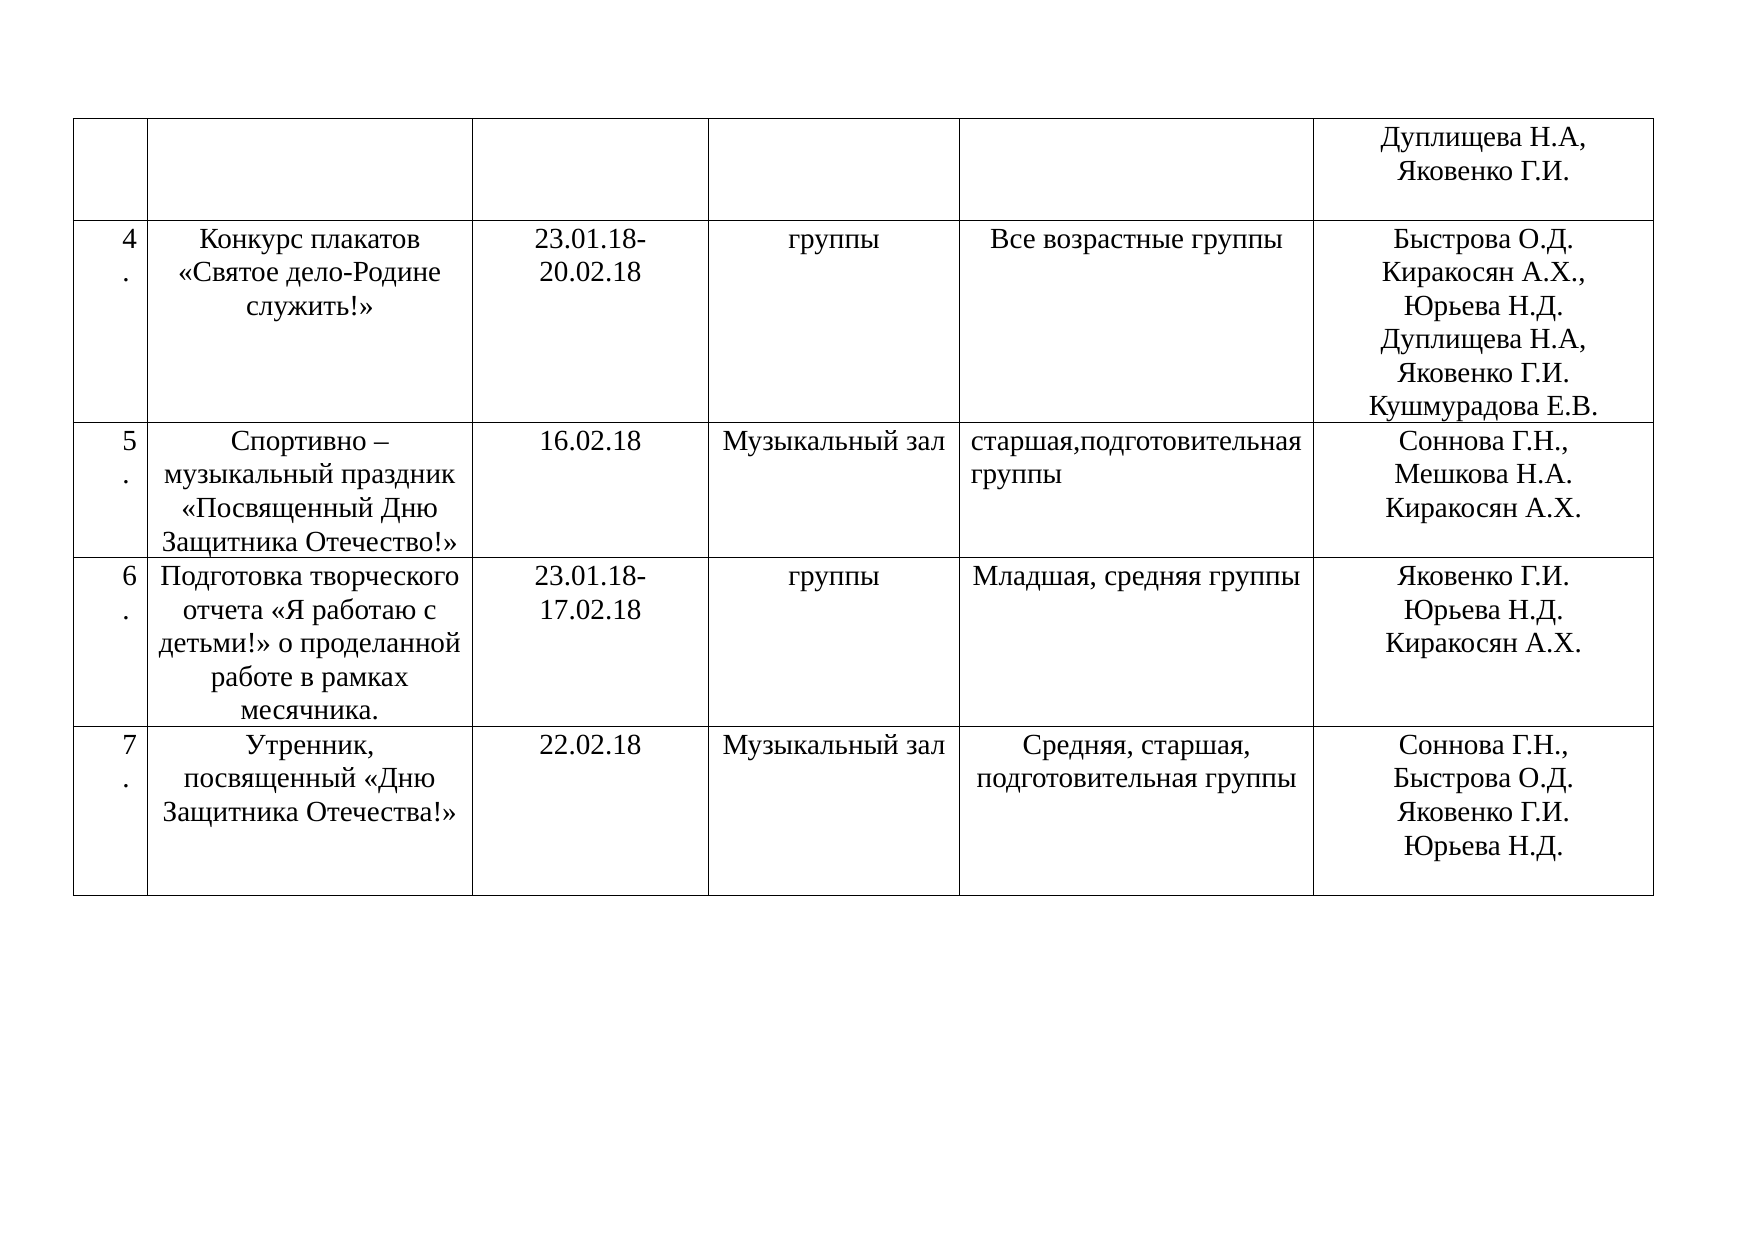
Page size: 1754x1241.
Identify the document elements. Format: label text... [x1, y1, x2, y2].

table_cell 23.01.18-20.02.18 [473, 221, 708, 422]
table_cell Яковенко Г.И. Юрьева Н.Д. Киракосян А.Х. [1314, 558, 1653, 726]
table_cell Все возрастные группы [960, 221, 1313, 422]
table_cell [74, 558, 147, 726]
table_cell группы [709, 558, 959, 726]
table_cell [74, 423, 147, 557]
table_cell Музыкальный зал [709, 727, 959, 895]
table_cell 23.01.18-17.02.18 [473, 558, 708, 726]
table_cell Младшая, средняя группы [960, 558, 1313, 726]
table_cell [473, 119, 708, 220]
table_cell Спортивно – музыкальный праздник «Посвященный Дню Защитника Отечество!» [148, 423, 472, 557]
table_cell Музыкальный зал [709, 423, 959, 557]
table_cell Соннова Г.Н., Мешкова Н.А. Киракосян А.Х. [1314, 423, 1653, 557]
table_cell Дуплищева Н.А, Яковенко Г.И. [1314, 119, 1653, 220]
table_cell Соннова Г.Н., Быстрова О.Д. Яковенко Г.И. Юрьева Н.Д. [1314, 727, 1653, 895]
table_cell [74, 727, 147, 895]
table_cell Быстрова О.Д. Киракосян А.Х., Юрьева Н.Д. Дуплищева Н.А, Яковенко Г.И. Кушмурадова Е.В. [1314, 221, 1653, 422]
table_cell Конкурс плакатов «Святое дело-Родине служить!» [148, 221, 472, 422]
table_cell [960, 119, 1313, 220]
table_cell старшая,подготовительная группы [960, 423, 1313, 557]
table_cell 16.02.18 [473, 423, 708, 557]
table_cell Средняя, старшая, подготовительная группы [960, 727, 1313, 895]
table_cell Утренник, посвященный «Дню Защитника Отечества!» [148, 727, 472, 895]
table_cell [709, 119, 959, 220]
table_cell [74, 119, 147, 220]
table_cell [74, 221, 147, 422]
table_cell 22.02.18 [473, 727, 708, 895]
table_cell группы [709, 221, 959, 422]
table_cell Подготовка творческого отчета «Я работаю с детьми!» о проделанной работе в рамках месячника. [148, 558, 472, 726]
table_cell [148, 119, 472, 220]
